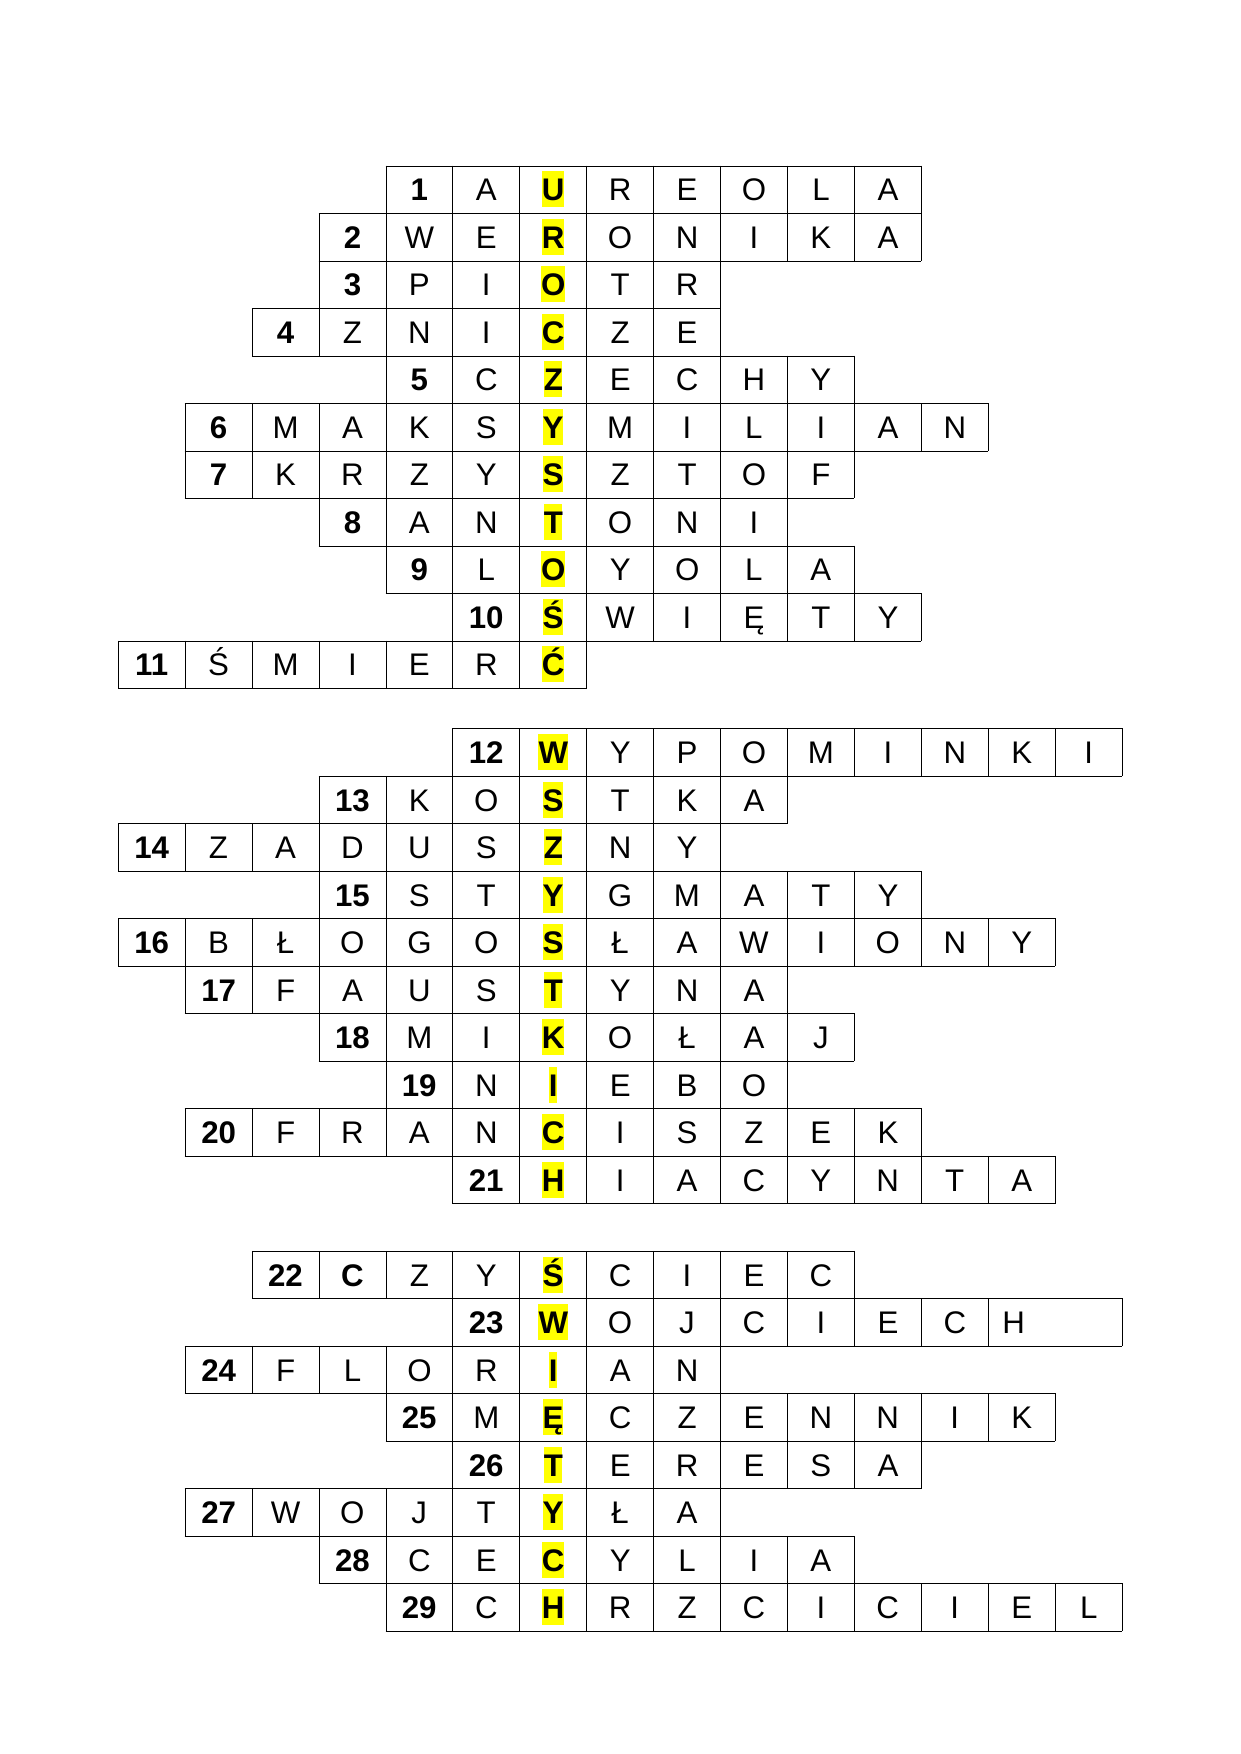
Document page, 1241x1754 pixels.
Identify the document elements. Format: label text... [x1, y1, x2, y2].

table_cell C [721, 1584, 787, 1631]
table_cell A [654, 1157, 720, 1203]
table_cell 2 [320, 214, 386, 261]
table_cell 4 [253, 309, 319, 356]
table_cell O [654, 547, 720, 593]
table_cell A [654, 919, 720, 966]
table_cell [921, 1441, 1122, 1583]
table_cell L [453, 547, 519, 593]
table_cell E [721, 1252, 787, 1298]
table_cell C [520, 309, 586, 356]
table_cell 23 [453, 1299, 519, 1346]
table_cell [386, 1299, 452, 1346]
table_cell [118, 1488, 185, 1536]
table_cell K [387, 777, 452, 823]
table_cell C [654, 357, 720, 403]
table_cell [721, 262, 921, 356]
table_cell S [788, 1442, 854, 1488]
table_cell [118, 1203, 1122, 1251]
table_cell Z [587, 309, 653, 356]
table_cell R [453, 1347, 519, 1393]
table_cell W [520, 729, 586, 776]
table_cell O [320, 919, 386, 966]
table_cell N [922, 404, 988, 451]
table_cell Y [587, 967, 653, 1013]
table_cell 25 [387, 1394, 452, 1441]
table_cell Y [587, 1537, 653, 1583]
table_cell H [721, 357, 787, 403]
table_cell M [654, 872, 720, 918]
table_cell I [922, 1394, 988, 1441]
table_header O [721, 167, 787, 213]
table_cell F [253, 967, 319, 1013]
table_cell M [788, 729, 854, 776]
table_cell E [587, 1442, 653, 1488]
table_cell 27 [186, 1489, 252, 1536]
table_cell [788, 967, 854, 1013]
table_cell T [453, 872, 519, 918]
table_cell W [587, 594, 653, 641]
table_cell S [520, 452, 586, 498]
table_cell G [387, 919, 452, 966]
table_cell H [989, 1299, 1122, 1346]
table_cell K [989, 1394, 1055, 1441]
table_cell 7 [186, 452, 252, 498]
table_cell P [654, 729, 720, 776]
table_cell Z [520, 357, 586, 403]
table_cell Y [453, 452, 519, 498]
table_cell E [855, 1299, 921, 1346]
table_cell [118, 213, 319, 261]
table_cell I [721, 499, 787, 546]
table_cell [788, 1062, 854, 1108]
table_cell B [654, 1062, 720, 1108]
table_cell T [922, 1157, 988, 1203]
table_cell I [788, 404, 854, 451]
table_cell O [520, 547, 586, 593]
table_cell A [253, 824, 319, 871]
table_cell D [320, 824, 386, 871]
table_cell E [654, 309, 720, 356]
table_cell [319, 1584, 386, 1631]
table_cell T [788, 594, 854, 641]
table_header A [453, 167, 519, 213]
table_cell [787, 777, 1122, 871]
table_cell O [587, 499, 653, 546]
table_cell B [186, 919, 252, 966]
table_cell E [721, 1442, 787, 1488]
table_header A [855, 167, 921, 213]
table_cell Ś [520, 594, 586, 641]
table_cell N [654, 214, 720, 261]
table_cell W [253, 1489, 319, 1536]
table_cell O [721, 729, 787, 776]
table_cell 10 [453, 594, 519, 641]
table_cell 5 [387, 357, 452, 403]
table_cell N [922, 919, 988, 966]
table_cell Z [387, 452, 452, 498]
table_cell N [654, 967, 720, 1013]
table_cell N [922, 729, 988, 776]
table_cell [1056, 918, 1122, 966]
table_cell K [654, 777, 720, 823]
table_header R [587, 167, 653, 213]
table_cell [922, 871, 1122, 918]
table_cell R [587, 1584, 653, 1631]
table_cell [118, 308, 185, 641]
table_cell Z [387, 1252, 452, 1298]
table_cell Y [520, 872, 586, 918]
table_cell R [453, 642, 519, 688]
table_cell N [587, 824, 653, 871]
table_cell [118, 1393, 386, 1488]
table_cell [721, 1347, 1122, 1393]
table_cell M [587, 404, 653, 451]
table_cell I [788, 919, 854, 966]
table_cell M [253, 642, 319, 688]
table_cell 28 [320, 1537, 386, 1583]
table_cell O [587, 214, 653, 261]
table_cell T [520, 1442, 586, 1488]
table_cell S [387, 872, 452, 918]
table_cell K [989, 729, 1055, 776]
table_cell [855, 546, 921, 593]
table_cell 18 [320, 1014, 386, 1061]
table_cell A [721, 1014, 787, 1061]
table_cell N [855, 1157, 921, 1203]
table_cell [252, 546, 386, 641]
table_cell Z [654, 1394, 720, 1441]
table_cell O [587, 1299, 653, 1346]
table_cell [252, 357, 386, 403]
table_cell Y [453, 1252, 519, 1298]
table_cell F [253, 1109, 319, 1156]
table_cell L [721, 547, 787, 593]
table_cell [185, 308, 252, 403]
table_cell [118, 1013, 319, 1108]
table_header [118, 118, 1122, 166]
table_cell Y [855, 872, 921, 918]
table_cell Z [320, 309, 386, 356]
table_cell A [721, 777, 787, 823]
table_cell [854, 966, 1122, 1108]
table_cell J [788, 1014, 854, 1061]
table_cell Y [788, 1157, 854, 1203]
table_cell I [788, 1584, 854, 1631]
table_cell O [721, 452, 787, 498]
table_cell E [387, 642, 452, 688]
table_cell [721, 1489, 854, 1536]
table_cell M [253, 404, 319, 451]
table_cell T [654, 452, 720, 498]
table_header L [788, 167, 854, 213]
table_cell 26 [453, 1442, 519, 1488]
table_cell [855, 356, 921, 403]
table_cell C [320, 1252, 386, 1298]
table_cell I [453, 309, 519, 356]
table_cell [118, 261, 319, 308]
table_cell [922, 1108, 1122, 1156]
table_cell [988, 403, 1122, 728]
table_cell Z [721, 1109, 787, 1156]
table_cell [185, 499, 252, 641]
table_header [921, 166, 1122, 403]
table_cell L [320, 1347, 386, 1393]
table_cell M [387, 1014, 452, 1061]
table_cell I [855, 729, 921, 776]
table_cell [721, 824, 787, 871]
table_cell 14 [119, 824, 185, 871]
table_cell O [855, 919, 921, 966]
table_cell 8 [320, 499, 386, 546]
table_cell A [855, 214, 921, 261]
table_cell [118, 1536, 319, 1631]
table_cell [118, 1346, 185, 1393]
table_cell [1056, 1156, 1122, 1203]
table_cell R [320, 452, 386, 498]
table_cell [252, 1299, 319, 1346]
table_cell C [855, 1584, 921, 1631]
table_cell K [520, 1014, 586, 1061]
table_cell N [453, 1109, 519, 1156]
table_cell N [855, 1394, 921, 1441]
table_cell Z [520, 824, 586, 871]
table_cell I [1056, 729, 1122, 776]
table_cell 3 [320, 262, 386, 308]
table_cell I [587, 1157, 653, 1203]
table_header E [654, 167, 720, 213]
table_header U [520, 167, 586, 213]
table_cell N [654, 1347, 720, 1393]
table_cell Y [788, 357, 854, 403]
table_cell E [587, 1062, 653, 1108]
table_cell A [654, 1489, 720, 1536]
table_cell 9 [387, 547, 452, 593]
table_cell [118, 1156, 452, 1203]
table_cell O [320, 1489, 386, 1536]
table_cell Y [654, 824, 720, 871]
table_cell O [520, 262, 586, 308]
table_cell C [721, 1299, 787, 1346]
table_cell 19 [387, 1062, 452, 1108]
table_cell I [587, 1109, 653, 1156]
table_cell O [453, 777, 519, 823]
table_cell C [587, 1394, 653, 1441]
table_cell N [387, 309, 452, 356]
table_cell F [788, 452, 854, 498]
table_cell P [387, 262, 452, 308]
table_cell Ł [253, 919, 319, 966]
table_cell [386, 1442, 452, 1488]
table_cell Y [989, 919, 1055, 966]
table_cell C [721, 1157, 787, 1203]
table_cell I [721, 1537, 787, 1583]
table_cell F [253, 1347, 319, 1393]
table_cell E [453, 214, 519, 261]
table_cell [386, 594, 452, 641]
table_cell C [453, 1584, 519, 1631]
table_cell [319, 1062, 386, 1108]
table_cell [854, 452, 921, 546]
table_cell K [387, 404, 452, 451]
table_cell [118, 967, 185, 1013]
table_cell L [721, 404, 787, 451]
table_cell Y [587, 547, 653, 593]
table_cell A [788, 547, 854, 593]
table_cell E [587, 357, 653, 403]
table_cell [319, 1299, 386, 1346]
table_cell N [453, 1062, 519, 1108]
table_header [118, 166, 386, 213]
table_cell W [520, 1299, 586, 1346]
table_cell Ć [520, 642, 586, 688]
table_cell T [587, 262, 653, 308]
table_cell Ś [520, 1252, 586, 1298]
table_cell [854, 1489, 921, 1583]
table_cell [118, 1108, 185, 1156]
table_cell Ł [654, 1014, 720, 1061]
table_cell I [520, 1062, 586, 1108]
table_cell C [922, 1299, 988, 1346]
table_cell I [788, 1299, 854, 1346]
table_cell A [387, 499, 452, 546]
table_cell C [453, 357, 519, 403]
table_cell O [453, 919, 519, 966]
table_cell [788, 499, 854, 546]
table_cell A [788, 1537, 854, 1583]
table_cell Y [587, 729, 653, 776]
table_cell Ś [186, 642, 252, 688]
table_cell E [721, 1394, 787, 1441]
table_cell A [320, 404, 386, 451]
table_cell Y [520, 1489, 586, 1536]
table_cell W [387, 214, 452, 261]
table_cell T [788, 872, 854, 918]
table_cell Ę [721, 594, 787, 641]
table_cell 16 [119, 919, 185, 966]
table_cell O [721, 1062, 787, 1108]
table_cell 21 [453, 1157, 519, 1203]
table_cell A [855, 404, 921, 451]
table_cell K [788, 214, 854, 261]
table_cell Z [654, 1584, 720, 1631]
table_header 1 [387, 167, 452, 213]
table_cell C [788, 1252, 854, 1298]
table_cell S [520, 919, 586, 966]
table_cell C [387, 1537, 452, 1583]
table_cell S [453, 967, 519, 1013]
table_cell [921, 452, 988, 728]
table_cell T [453, 1489, 519, 1536]
table_cell Z [587, 452, 653, 498]
table_cell J [654, 1299, 720, 1346]
table_cell H [520, 1584, 586, 1631]
table_cell S [453, 404, 519, 451]
table_cell T [520, 967, 586, 1013]
table_cell A [587, 1347, 653, 1393]
table_cell 22 [253, 1252, 319, 1298]
table_cell 6 [186, 404, 252, 451]
table_cell I [453, 262, 519, 308]
table_cell A [387, 1109, 452, 1156]
table_cell U [387, 824, 452, 871]
table_cell 13 [320, 777, 386, 823]
table_cell A [855, 1442, 921, 1488]
table_cell Y [855, 594, 921, 641]
table_cell G [587, 872, 653, 918]
table_cell I [654, 404, 720, 451]
table_cell N [788, 1394, 854, 1441]
table_cell 11 [119, 642, 185, 688]
table_cell T [520, 499, 586, 546]
table_cell N [453, 499, 519, 546]
table_cell 20 [186, 1109, 252, 1156]
table_cell [855, 1251, 1122, 1298]
table_cell A [721, 872, 787, 918]
table_cell A [721, 967, 787, 1013]
table_cell R [654, 1442, 720, 1488]
table_cell I [721, 214, 787, 261]
table_cell 15 [320, 872, 386, 918]
table_cell I [453, 1014, 519, 1061]
table_cell E [453, 1537, 519, 1583]
table_cell C [520, 1109, 586, 1156]
table_cell E [989, 1584, 1055, 1631]
table_cell 29 [387, 1584, 452, 1631]
table_cell [118, 689, 452, 776]
table_cell I [654, 1252, 720, 1298]
table_cell 12 [453, 729, 519, 776]
table_cell [118, 872, 319, 918]
table_cell K [855, 1109, 921, 1156]
table_cell T [587, 777, 653, 823]
table_cell Ę [520, 1394, 586, 1441]
table_cell U [387, 967, 452, 1013]
table_cell L [1056, 1584, 1122, 1631]
table_cell S [520, 777, 586, 823]
table_cell J [387, 1489, 452, 1536]
table_cell Z [186, 824, 252, 871]
table_cell R [520, 214, 586, 261]
table_cell [118, 1251, 252, 1346]
table_cell Y [520, 404, 586, 451]
table_cell I [520, 1347, 586, 1393]
table_cell 17 [186, 967, 252, 1013]
table_cell A [989, 1157, 1055, 1203]
table_cell S [654, 1109, 720, 1156]
table_cell O [387, 1347, 452, 1393]
table_cell [453, 689, 586, 728]
table_cell M [453, 1394, 519, 1441]
table_cell [252, 499, 319, 546]
table_cell I [922, 1584, 988, 1631]
table_cell W [721, 919, 787, 966]
table_cell [118, 776, 319, 823]
table_cell A [320, 967, 386, 1013]
table_cell [586, 642, 921, 728]
table_cell Ł [587, 919, 653, 966]
table_cell S [453, 824, 519, 871]
table_cell L [654, 1537, 720, 1583]
table_cell R [654, 262, 720, 308]
table_cell R [320, 1109, 386, 1156]
table_cell I [654, 594, 720, 641]
table_cell I [320, 642, 386, 688]
table_cell 24 [186, 1347, 252, 1393]
table_cell O [587, 1014, 653, 1061]
table_cell [1056, 1393, 1122, 1441]
table_cell Ł [587, 1489, 653, 1536]
table_cell E [788, 1109, 854, 1156]
table_cell K [253, 452, 319, 498]
table_cell N [654, 499, 720, 546]
table_cell C [520, 1537, 586, 1583]
table_cell H [520, 1157, 586, 1203]
table_cell C [587, 1252, 653, 1298]
